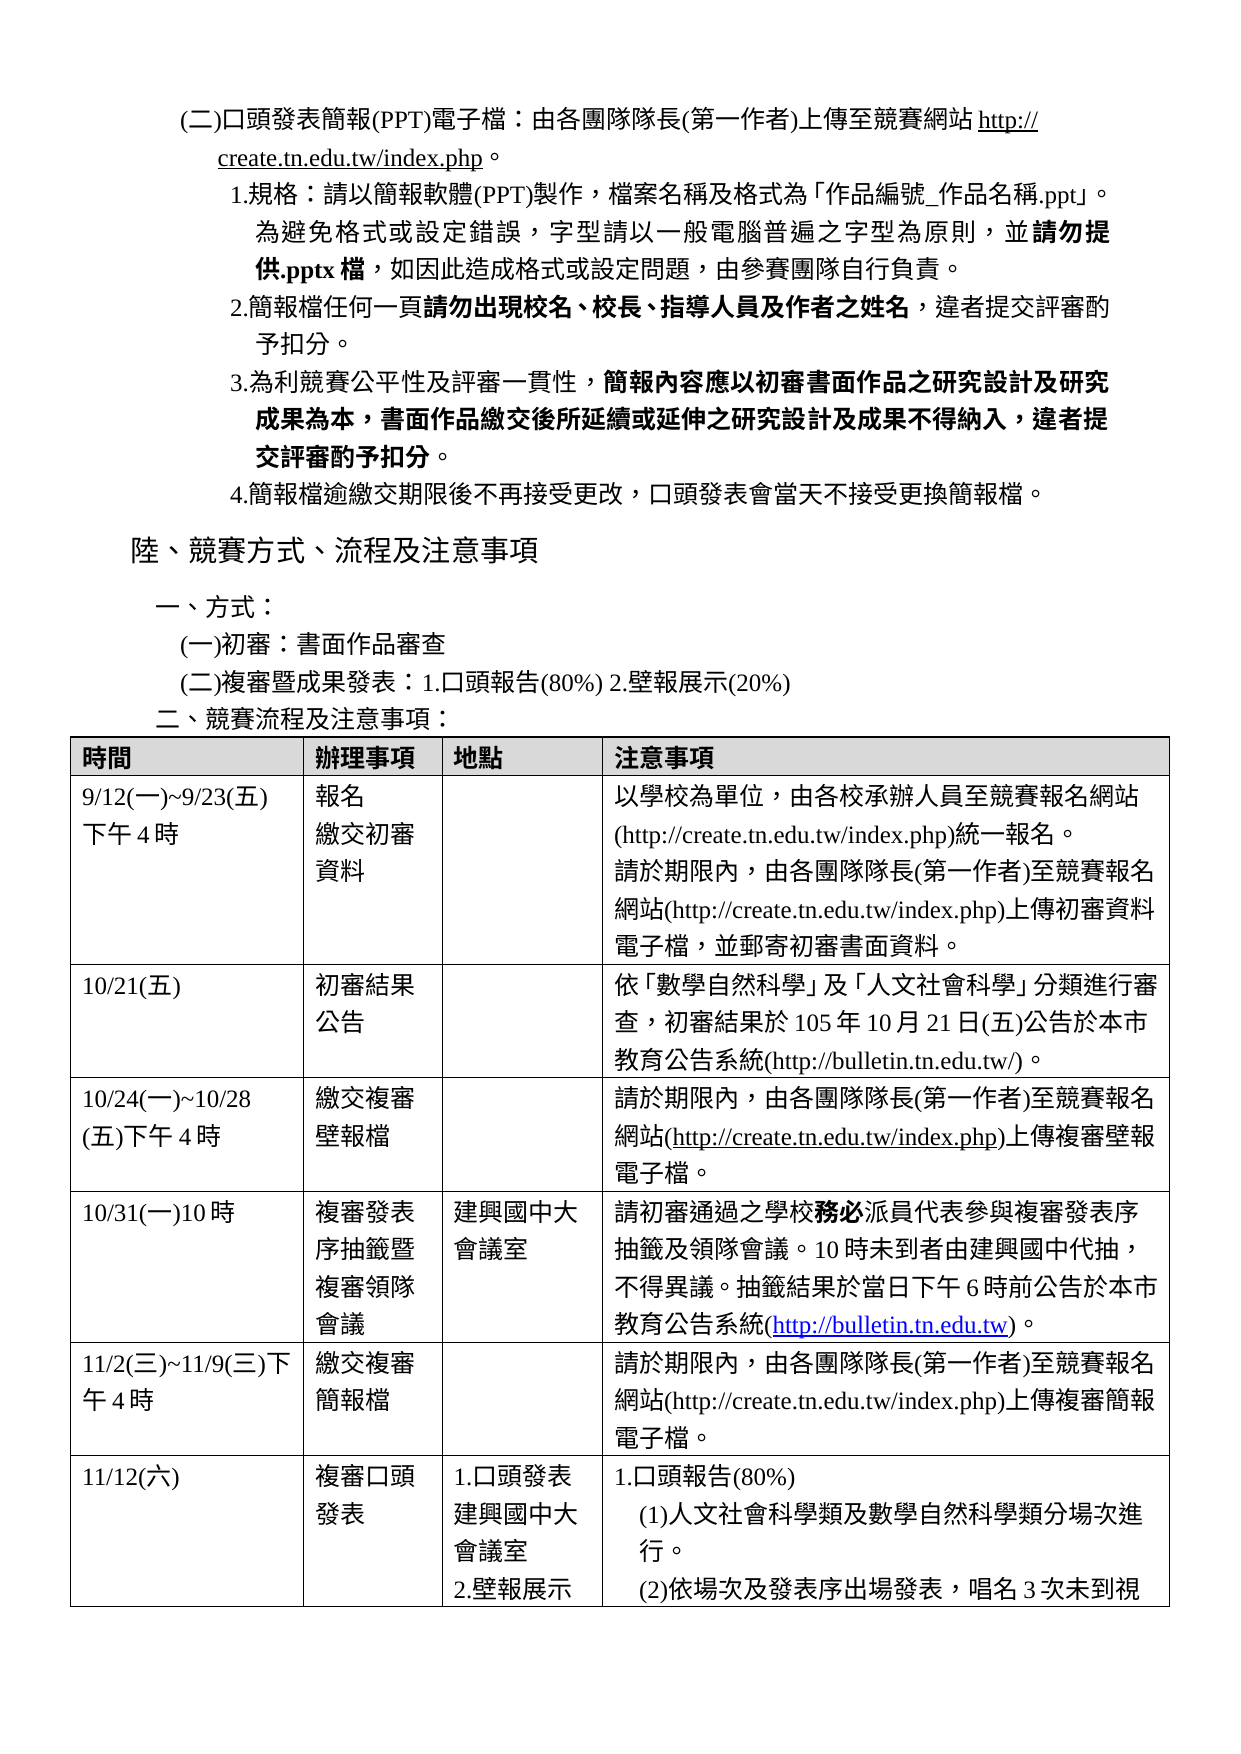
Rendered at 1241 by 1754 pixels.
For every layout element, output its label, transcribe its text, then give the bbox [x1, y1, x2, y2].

table_cell 複審口頭發表 [304, 1456, 442, 1606]
table_cell [443, 1343, 602, 1455]
table_cell 初審結果公告 [304, 965, 442, 1077]
text (二)口頭發表簡報(PPT)電子檔：由各團隊隊長(第一作者)上傳至競賽網站http://create.tn.edu.tw/index.php。 [180, 99, 1110, 174]
table_cell 以學校為單位，由各校承辦人員至競賽報名網站(http://create.tn.edu.tw/index.php)統一報名。 請於期限內，由各團隊隊長(第一作者)至競賽報名網站(http://create.tn.edu.tw/index.php)上傳初審資料電子檔，並郵寄初審書面資料。 [603, 776, 1169, 963]
table_cell 繳交複審簡報檔 [304, 1343, 442, 1455]
table_cell 請於期限內，由各團隊隊長(第一作者)至競賽報名網站(http://create.tn.edu.tw/index.php)上傳複審簡報電子檔。 [603, 1343, 1169, 1455]
text 3.為利競賽公平性及評審一貫性，簡報內容應以初審書面作品之研究設計及研究成果為本，書面作品繳交後所延續或延伸之研究設計及成果不得納入，違者提交評審酌予扣分。 [230, 361, 1110, 474]
table_header 地點 [443, 738, 602, 775]
text 4.簡報檔逾繳交期限後不再接受更改，口頭發表會當天不接受更換簡報檔。 [230, 474, 1110, 511]
text 2.簡報檔任何一頁請勿出現校名、校長、指導人員及作者之姓名，違者提交評審酌予扣分。 [230, 286, 1110, 361]
table_cell 10/24(一)~10/28(五)下午4時 [71, 1078, 303, 1191]
table_cell 1.口頭發表 建興國中大會議室 2.壁報展示 [443, 1456, 602, 1606]
table_header 注意事項 [603, 738, 1169, 775]
table_cell 11/12(六) [71, 1456, 303, 1606]
text (二)複審暨成果發表：1.口頭報告(80%) 2.壁報展示(20%) [180, 661, 1110, 699]
table_cell 繳交複審壁報檔 [304, 1078, 442, 1191]
table_cell 10/31(一)10時 [71, 1192, 303, 1342]
table_cell 9/12(一)~9/23(五)下午4時 [71, 776, 303, 963]
table_cell 請初審通過之學校務必派員代表參與複審發表序抽籤及領隊會議。10時未到者由建興國中代抽，不得異議。抽籤結果於當日下午6時前公告於本市教育公告系統(http://bulletin.tn.edu.tw)。 [603, 1192, 1169, 1342]
table_cell [443, 1078, 602, 1191]
table_header 時間 [71, 738, 303, 775]
table_cell 請於期限內，由各團隊隊長(第一作者)至競賽報名網站(http://create.tn.edu.tw/index.php)上傳複審壁報電子檔。 [603, 1078, 1169, 1191]
table_cell 報名 繳交初審資料 [304, 776, 442, 963]
table_cell 複審發表序抽籤暨複審領隊會議 [304, 1192, 442, 1342]
table_cell [443, 965, 602, 1077]
text 1.規格：請以簡報軟體(PPT)製作，檔案名稱及格式為「作品編號_作品名稱.ppt」。為避免格式或設定錯誤，字型請以一般電腦普遍之字型為原則，並請勿提供.pptx檔，如因此造成格式或設定問題，由參賽團隊自行負責。 [230, 174, 1110, 286]
table_cell 1.口頭報告(80%) (1)人文社會科學類及數學自然科學類分場次進行。 (2)依場次及發表序出場發表，唱名3次未到視 [603, 1456, 1169, 1606]
text 二、競賽流程及注意事項： [155, 699, 1110, 736]
table_cell 建興國中大會議室 [443, 1192, 602, 1342]
table_header 辦理事項 [304, 738, 442, 775]
text (一)初審：書面作品審查 [180, 624, 1110, 661]
table_cell 依「數學自然科學」及「人文社會科學」分類進行審查，初審結果於105年10月21日(五)公告於本市教育公告系統(http://bulletin.tn.edu.tw/)。 [603, 965, 1169, 1077]
table_cell [443, 776, 602, 963]
text 陸、競賽方式、流程及注意事項 [130, 511, 1110, 586]
table_cell 10/21(五) [71, 965, 303, 1077]
table_cell 11/2(三)~11/9(三)下午4時 [71, 1343, 303, 1455]
text 一、方式： [155, 586, 1110, 624]
